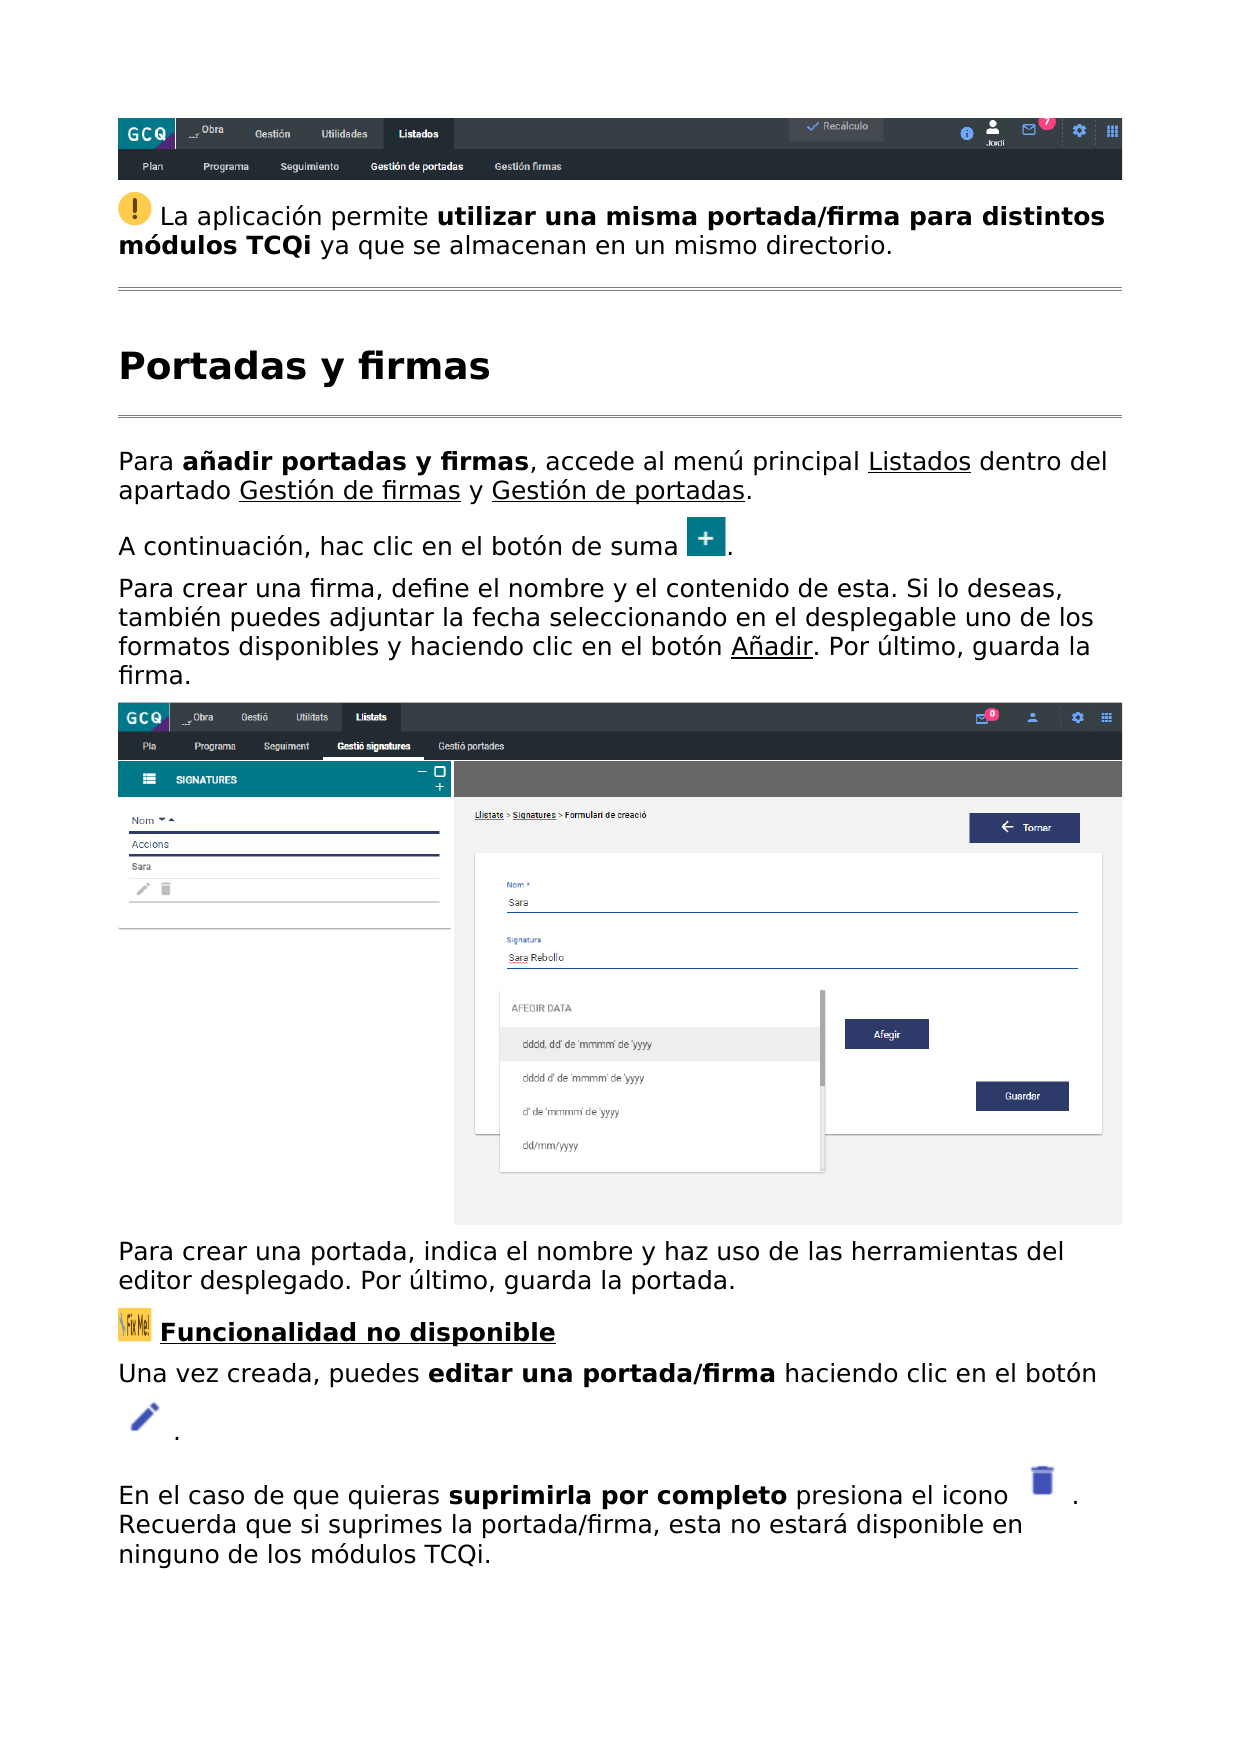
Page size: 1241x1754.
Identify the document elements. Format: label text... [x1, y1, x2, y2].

picture [118, 118, 1123, 180]
picture [118, 1388, 173, 1441]
picture [118, 702, 1123, 1225]
subtitle Portadas y firmas [118, 344, 1122, 388]
text La aplicación permite utilizar una misma portada/firma para distintos módulos TCQi ya que se almacenan en un mismo directorio. [118, 192, 1122, 260]
text Para crear una firma, define el nombre y el contenido de esta. Si lo deseas, también puedes adjuntar la fecha seleccionando en el desplegable uno de los formatos disponibles y haciendo clic en el botón Añadir. Por último, guarda la firma. [118, 574, 1122, 690]
text A continuación, hac clic en el botón de suma . [118, 518, 1122, 561]
text Para crear una portada, indica el nombre y haz uso de las herramientas del editor desplegado. Por último, guarda la portada. [118, 1237, 1122, 1295]
picture [687, 517, 727, 556]
text Una vez creada, puedes editar una portada/firma haciendo clic en el botón . [118, 1360, 1122, 1446]
text En el caso de que quieras suprimirla por completo presiona el icono . Recuerda que si suprimes la portada/firma, esta no estará disponible en ninguno de los módulos TCQi. [118, 1459, 1122, 1569]
text Para añadir portadas y firmas, accede al menú principal Listados dentro del apartado Gestión de firmas y Gestión de portadas. [118, 447, 1122, 505]
text Funcionalidad no disponible [118, 1308, 1122, 1347]
picture [1016, 1458, 1072, 1505]
